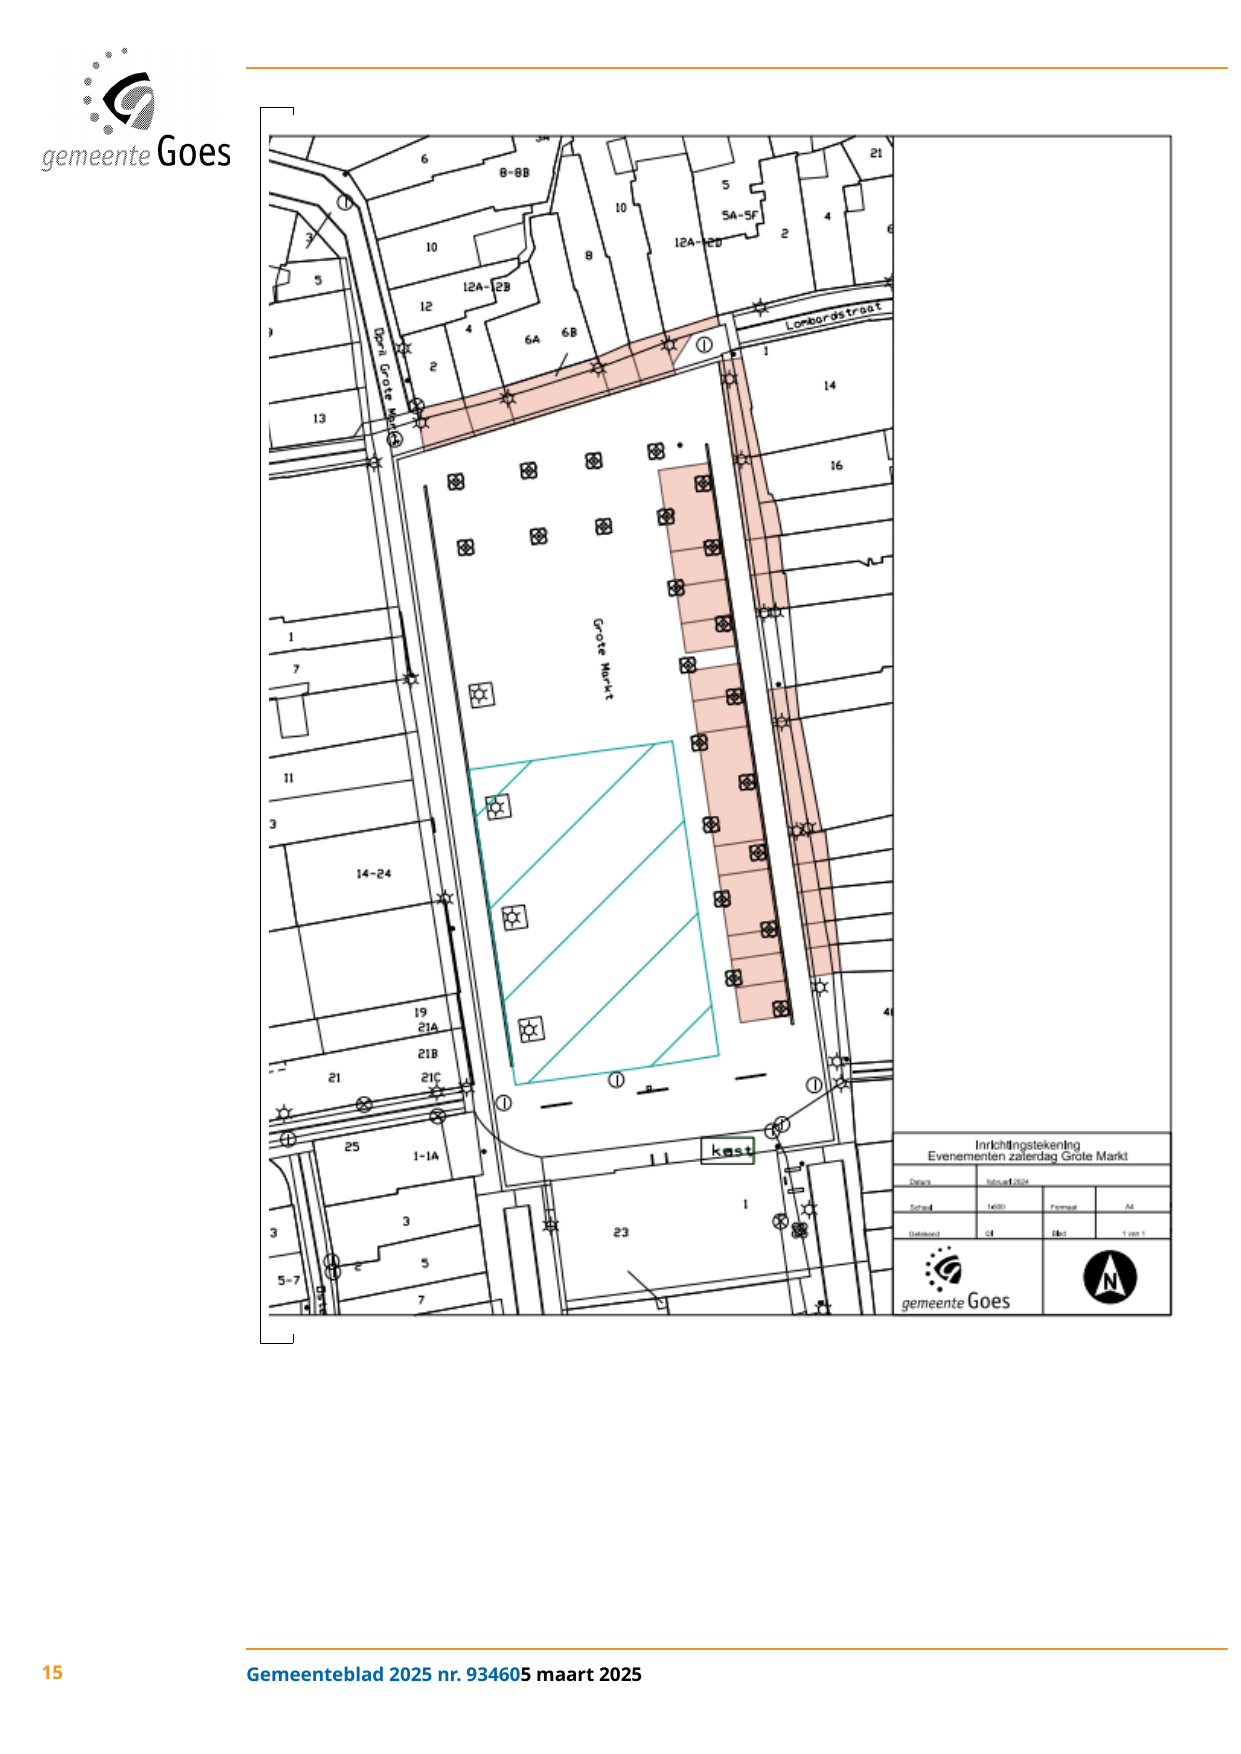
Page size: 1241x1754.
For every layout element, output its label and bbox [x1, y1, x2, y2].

picture [268, 115, 1173, 1334]
picture [41, 47, 231, 172]
